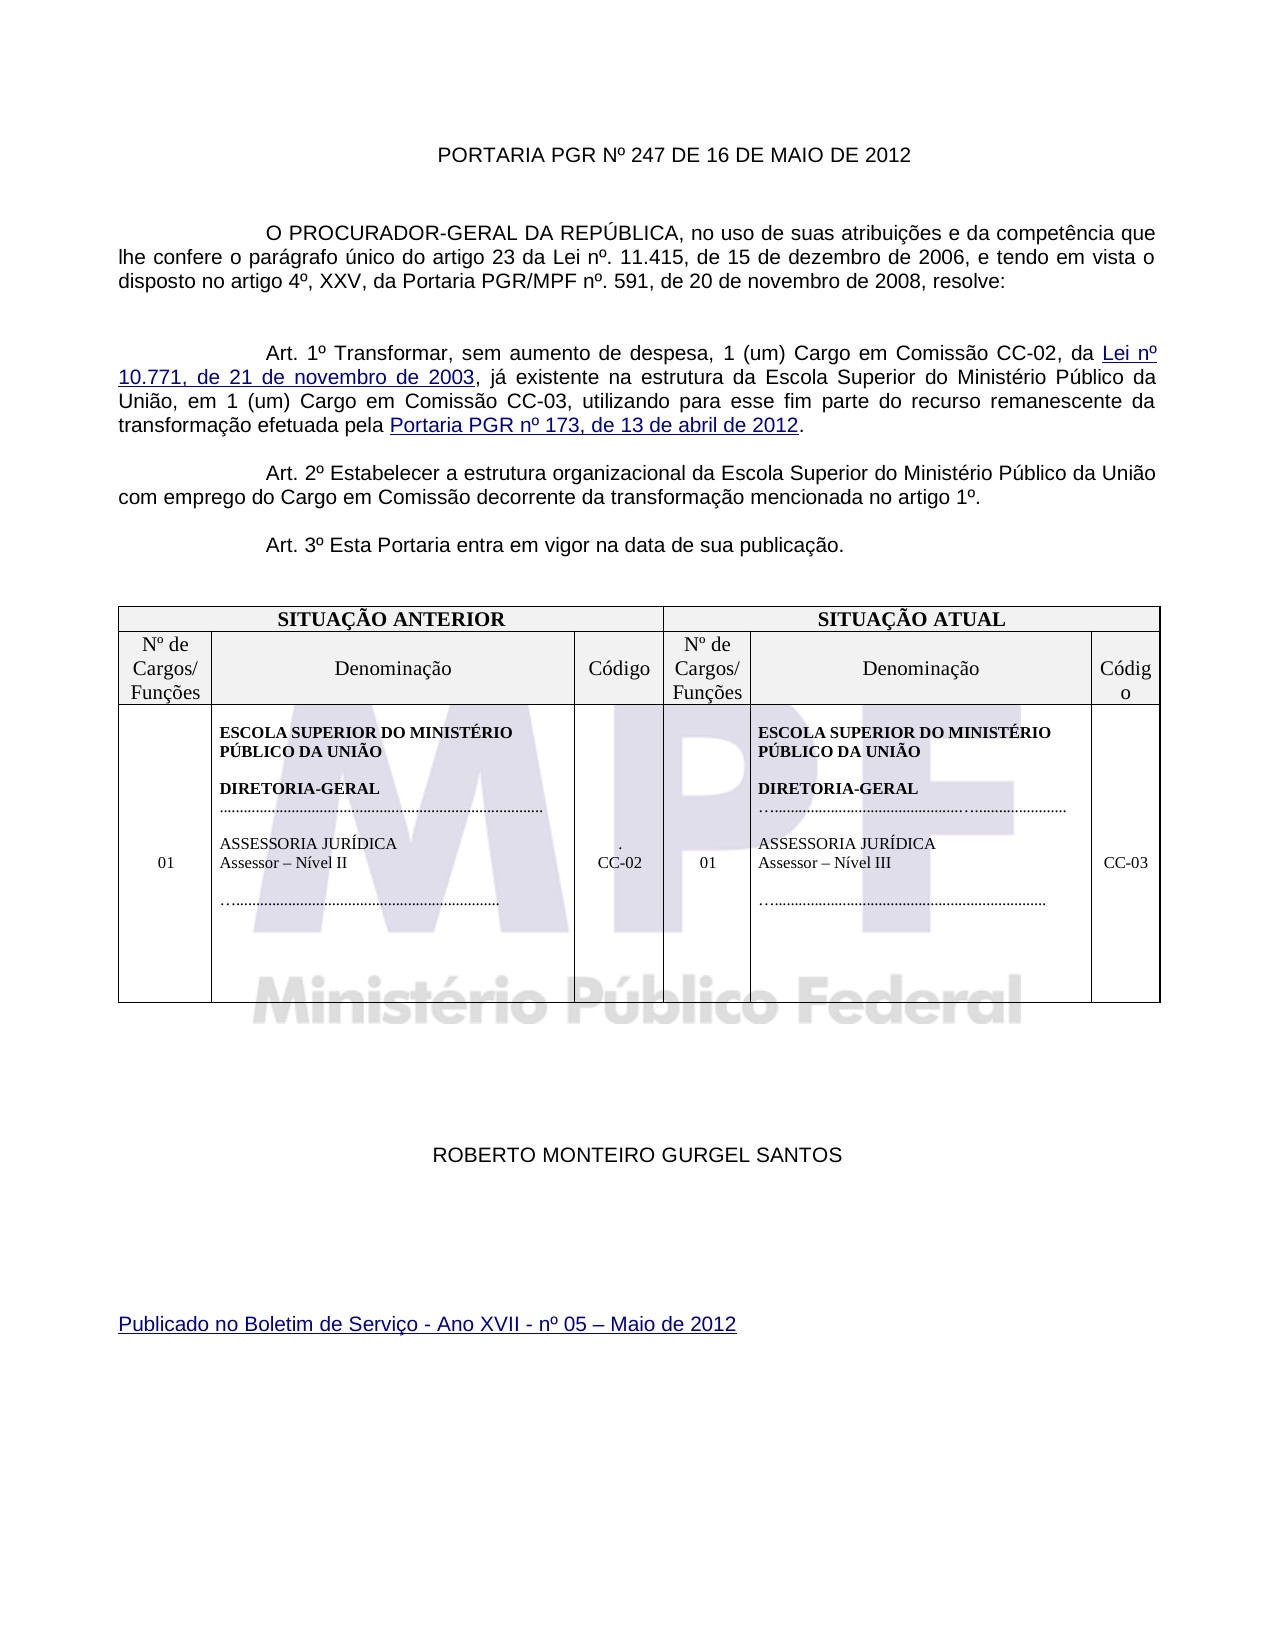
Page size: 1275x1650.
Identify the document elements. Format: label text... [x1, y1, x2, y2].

picture [253, 1003, 1022, 1024]
table_cell [751, 983, 1091, 1002]
table_cell [664, 983, 750, 1002]
table_cell Denominação [751, 632, 1091, 704]
table_cell [212, 983, 574, 1002]
text Art. 1º Transformar, sem aumento de despesa, 1 (um) Cargo em Comissão CC-02, da Lei nº 10.771, de 21 de novembro de 2003, já existente na estrutura da Escola Superior do Ministério Público da União, em 1 (um) Cargo em Comissão CC-03, utilizando para esse fim parte do recurso remanescente da transformação efetuada pela Portaria PGR nº 173, de 13 de abril de 2012. [118, 341, 1157, 437]
text Art. 3º Esta Portaria entra em vigor na data de sua publicação. [118, 533, 1157, 557]
text ROBERTO MONTEIRO GURGEL SANTOS [118, 1143, 1157, 1167]
table_header SITUAÇÃO ANTERIOR [119, 607, 663, 631]
table_cell . CC-02 [575, 705, 663, 983]
table_cell Código [1092, 632, 1159, 704]
table_cell Nº de Cargos/ Funções [119, 632, 211, 704]
text O PROCURADOR-GERAL DA REPÚBLICA, no uso de suas atribuições e da competência que lhe confere o parágrafo único do artigo 23 da Lei nº. 11.415, de 15 de dezembro de 2006, e tendo em vista o disposto no artigo 4º, XXV, da Portaria PGR/MPF nº. 591, de 20 de novembro de 2008, resolve: [118, 221, 1157, 293]
table_cell [119, 983, 211, 1002]
table_cell Código [575, 632, 663, 704]
table_cell Denominação [212, 632, 574, 704]
title PORTARIA PGR Nº 247 DE 16 DE MAIO DE 2012 [118, 143, 1157, 167]
table_cell 01 [664, 705, 750, 983]
table_cell [1092, 983, 1159, 1002]
table_cell ESCOLA SUPERIOR DO MINISTÉRIO PÚBLICO DA UNIÃO DIRETORIA-GERAL ................................................................................. ASSESSORIA JURÍDICA Assessor – Nível II ….................................................................. [212, 705, 574, 983]
text Publicado no Boletim de Serviço - Ano XVII - nº 05 – Maio de 2012 [118, 1312, 1157, 1336]
text Art. 2º Estabelecer a estrutura organizacional da Escola Superior do Ministério Público da União com emprego do Cargo em Comissão decorrente da transformação mencionada no artigo 1º. [118, 461, 1157, 509]
table_cell CC-03 [1092, 705, 1159, 983]
table_cell 01 [119, 705, 211, 983]
table_cell Nº de Cargos/ Funções [664, 632, 750, 704]
table_header SITUAÇÃO ATUAL [664, 607, 1159, 631]
table_cell [575, 983, 663, 1002]
table_cell ESCOLA SUPERIOR DO MINISTÉRIO PÚBLICO DA UNIÃO DIRETORIA-GERAL …..............................................…....................... ASSESSORIA JURÍDICA Assessor – Nível III ….................................................................... [751, 705, 1091, 983]
